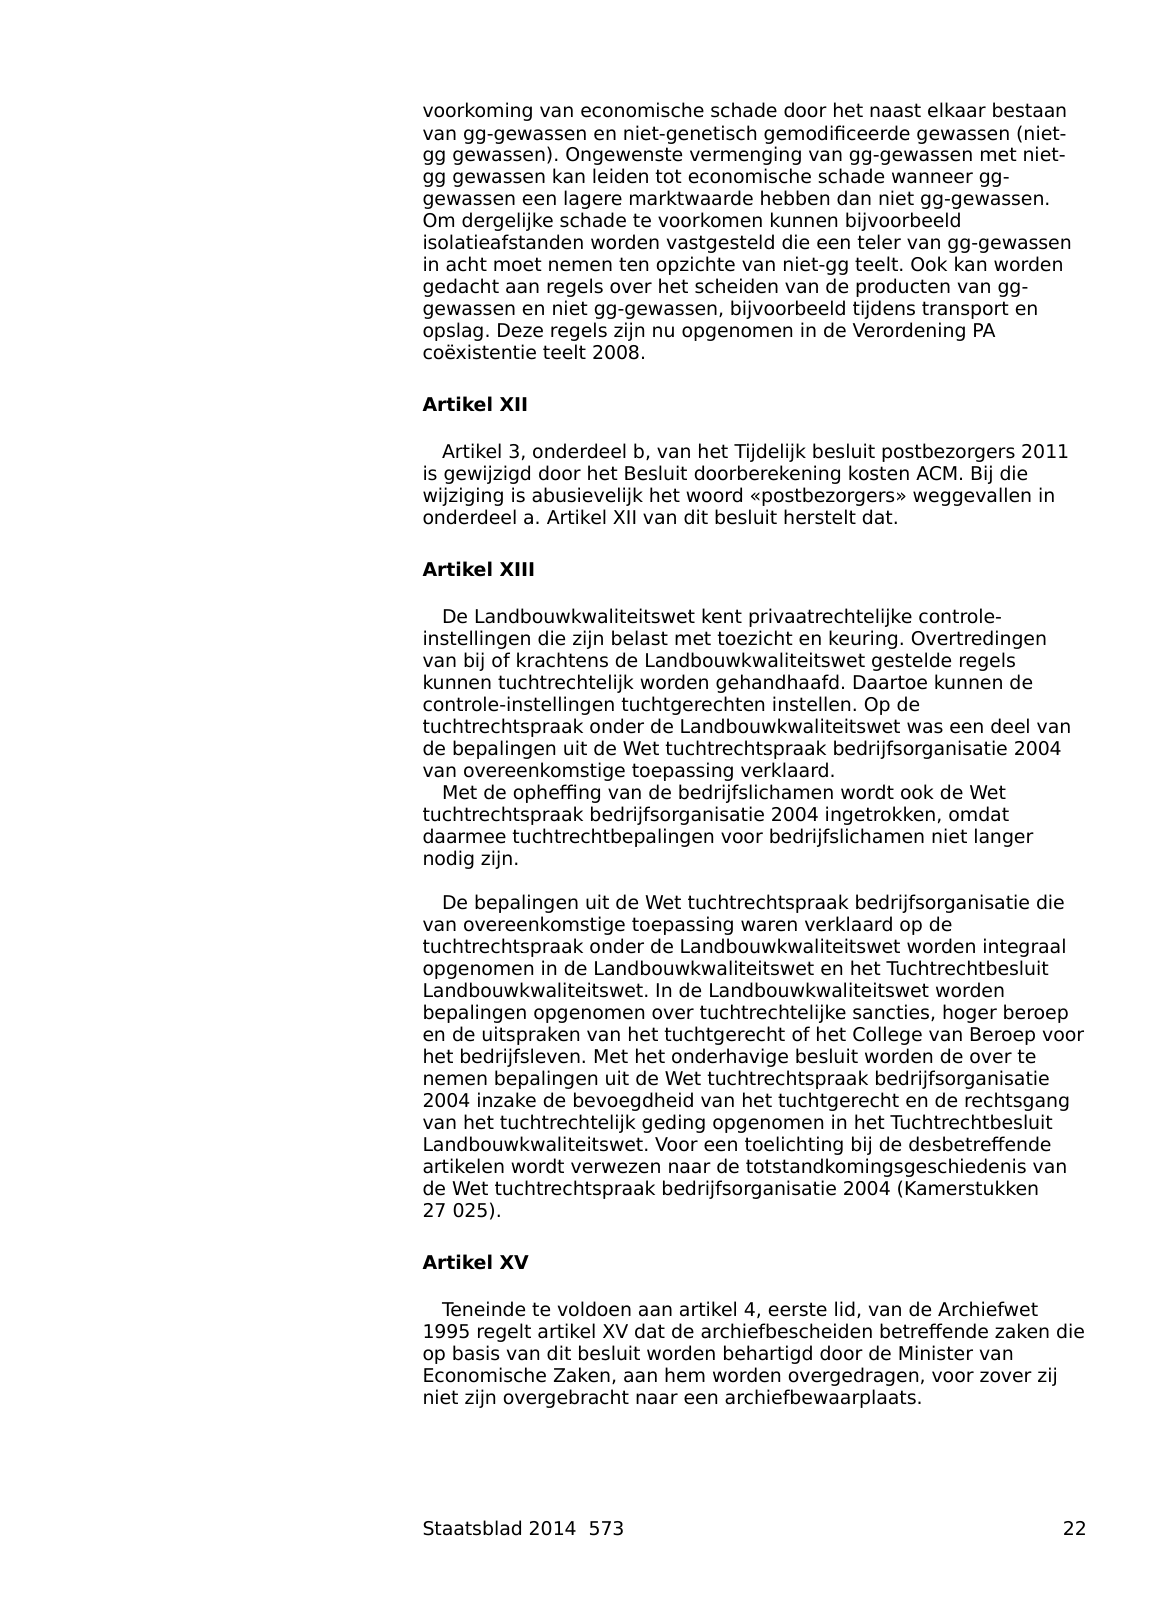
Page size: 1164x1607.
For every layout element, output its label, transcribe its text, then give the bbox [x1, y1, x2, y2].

subtitle Artikel XIII [422, 559, 1087, 581]
text voorkoming van economische schade door het naast elkaar bestaan van gg-gewassen en niet-genetisch gemodificeerde gewassen (niet-gg gewassen). Ongewenste vermenging van gg-gewassen met niet-gg gewassen kan leiden tot economische schade wanneer gg-gewassen een lagere marktwaarde hebben dan niet gg-gewassen. Om dergelijke schade te voorkomen kunnen bijvoorbeeld isolatieafstanden worden vastgesteld die een teler van gg-gewassen in acht moet nemen ten opzichte van niet-gg teelt. Ook kan worden gedacht aan regels over het scheiden van de producten van gg-gewassen en niet gg-gewassen, bijvoorbeeld tijdens transport en opslag. Deze regels zijn nu opgenomen in de Verordening PA coëxistentie teelt 2008. [422, 100, 1087, 364]
text Teneinde te voldoen aan artikel 4, eerste lid, van de Archiefwet 1995 regelt artikel XV dat de archiefbescheiden betreffende zaken die op basis van dit besluit worden behartigd door de Minister van Economische Zaken, aan hem worden overgedragen, voor zover zij niet zijn overgebracht naar een archiefbewaarplaats. [422, 1299, 1087, 1408]
text Met de opheffing van de bedrijfslichamen wordt ook de Wet tuchtrechtspraak bedrijfsorganisatie 2004 ingetrokken, omdat daarmee tuchtrechtbepalingen voor bedrijfslichamen niet langer nodig zijn. [422, 782, 1087, 870]
text Artikel 3, onderdeel b, van het Tijdelijk besluit postbezorgers 2011 is gewijzigd door het Besluit doorberekening kosten ACM. Bij die wijziging is abusievelijk het woord «postbezorgers» weggevallen in onderdeel a. Artikel XII van dit besluit herstelt dat. [422, 441, 1087, 529]
text De Landbouwkwaliteitswet kent privaatrechtelijke controle-instellingen die zijn belast met toezicht en keuring. Overtredingen van bij of krachtens de Landbouwkwaliteitswet gestelde regels kunnen tuchtrechtelijk worden gehandhaafd. Daartoe kunnen de controle-instellingen tuchtgerechten instellen. Op de tuchtrechtspraak onder de Landbouwkwaliteitswet was een deel van de bepalingen uit de Wet tuchtrechtspraak bedrijfsorganisatie 2004 van overeenkomstige toepassing verklaard. [422, 606, 1087, 782]
text De bepalingen uit de Wet tuchtrechtspraak bedrijfsorganisatie die van overeenkomstige toepassing waren verklaard op de tuchtrechtspraak onder de Landbouwkwaliteitswet worden integraal opgenomen in de Landbouwkwaliteitswet en het Tuchtrechtbesluit Landbouwkwaliteitswet. In de Landbouwkwaliteitswet worden bepalingen opgenomen over tuchtrechtelijke sancties, hoger beroep en de uitspraken van het tuchtgerecht of het College van Beroep voor het bedrijfsleven. Met het onderhavige besluit worden de over te nemen bepalingen uit de Wet tuchtrechtspraak bedrijfsorganisatie 2004 inzake de bevoegdheid van het tuchtgerecht en de rechtsgang van het tuchtrechtelijk geding opgenomen in het Tuchtrechtbesluit Landbouwkwaliteitswet. Voor een toelichting bij de desbetreffende artikelen wordt verwezen naar de totstandkomingsgeschiedenis van de Wet tuchtrechtspraak bedrijfsorganisatie 2004 (Kamerstukken 27 025). [422, 892, 1087, 1222]
subtitle Artikel XV [422, 1252, 1087, 1274]
subtitle Artikel XII [422, 394, 1087, 416]
